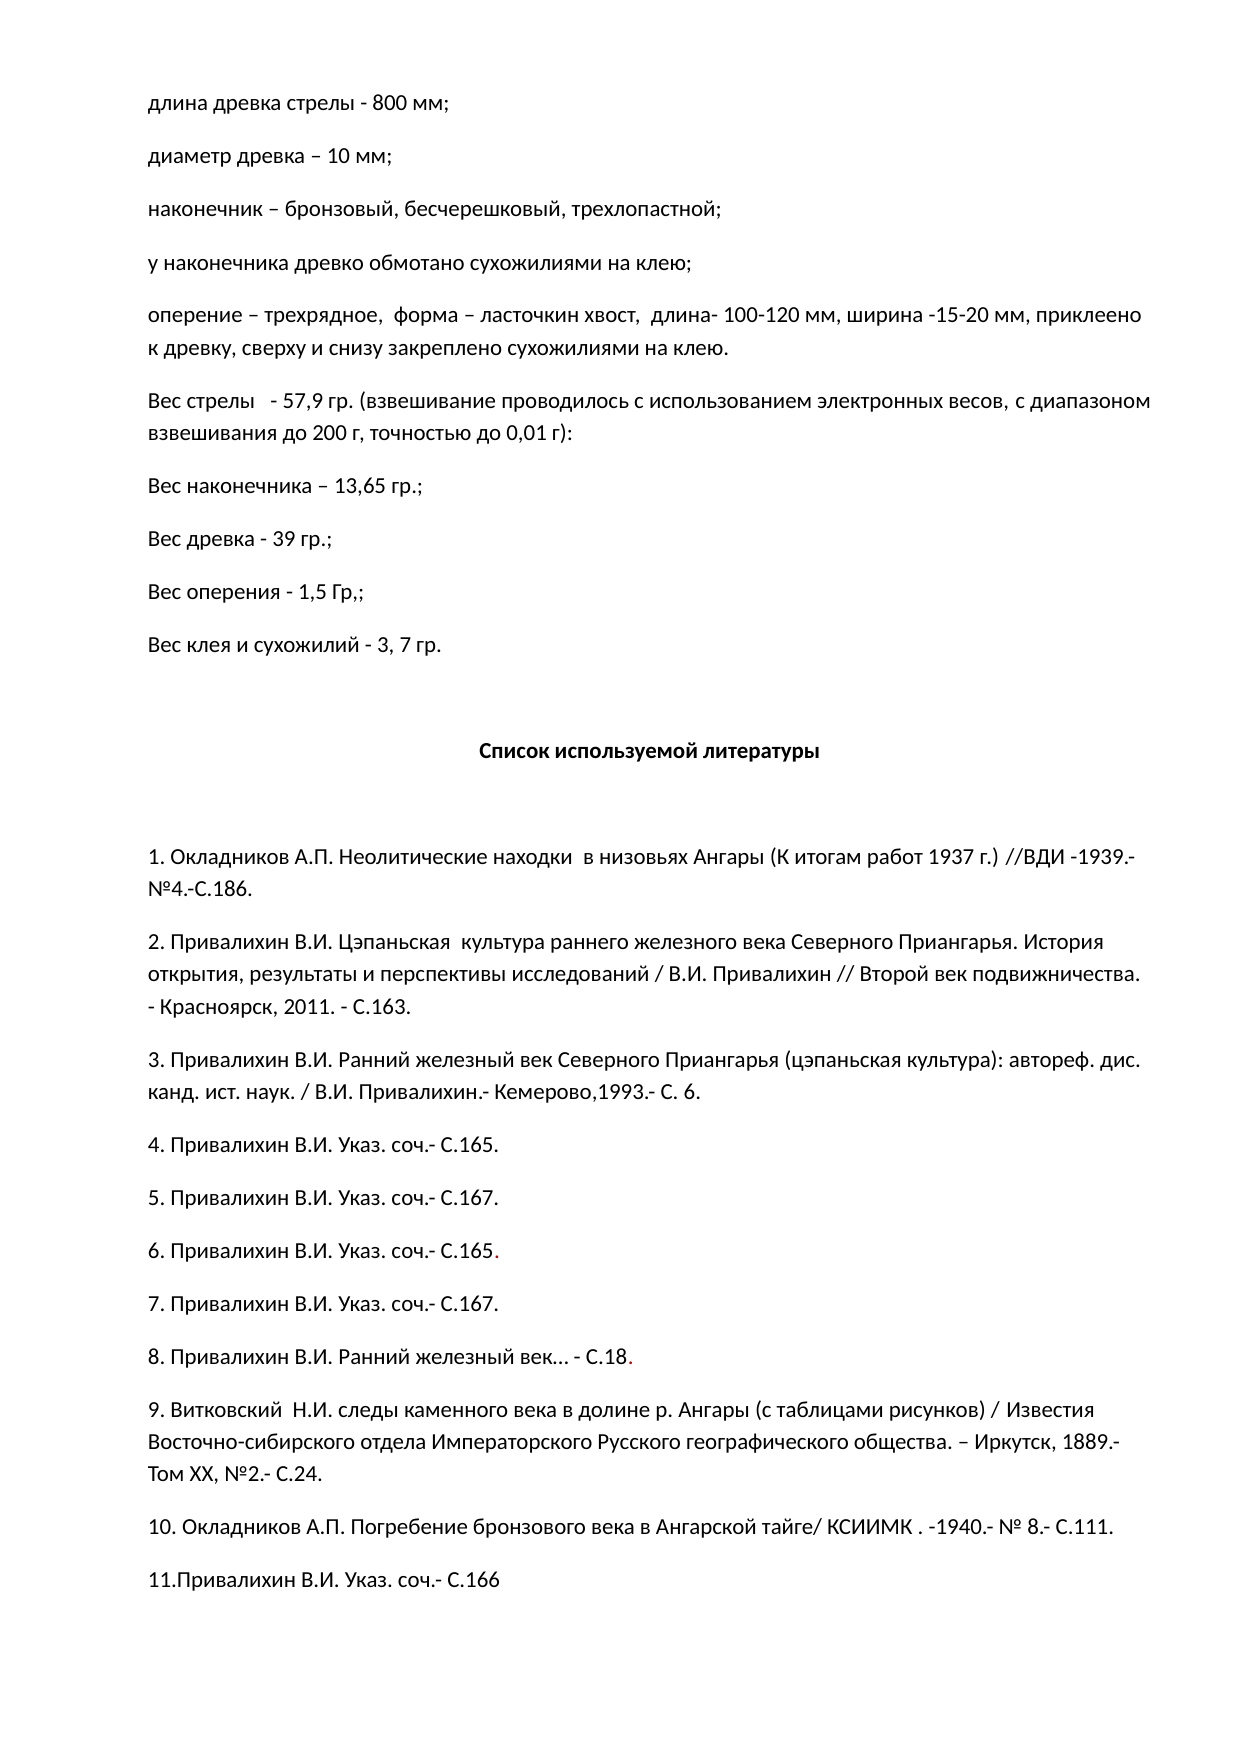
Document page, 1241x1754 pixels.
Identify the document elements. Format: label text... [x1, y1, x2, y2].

text 7. Привалихин В.И. Указ. соч.- С.167. [148, 1289, 1152, 1317]
text 2. Привалихин В.И. Цэпаньская культура раннего железного века Северного Приангарья. История открытия, результаты и перспективы исследований / В.И. Привалихин // Второй век подвижничества. - Красноярск, 2011. - С.163. [148, 927, 1152, 1020]
text 1. Окладников А.П. Неолитические находки в низовьях Ангары (К итогам работ 1937 г.) //ВДИ -1939.- №4.-С.186. [148, 842, 1152, 902]
text 10. Окладников А.П. Погребение бронзового века в Ангарской тайге/ КСИИМК . -1940.- № 8.- С.111. [148, 1512, 1152, 1541]
text Вес стрелы - 57,9 гр. (взвешивание проводилось с использованием электронных весов, с диапазоном взвешивания до 200 г, точностью до 0,01 г): [148, 386, 1152, 446]
text Вес древка - 39 гр.; [148, 524, 1152, 552]
text у наконечника древко обмотано сухожилиями на клею; [148, 248, 1152, 276]
text длина древка стрелы - 800 мм; [148, 88, 1152, 117]
text Вес оперения - 1,5 Гр,; [148, 577, 1152, 605]
text 9. Витковский Н.И. следы каменного века в долине р. Ангары (с таблицами рисунков) / Известия Восточно-сибирского отдела Императорского Русского географического общества. – Иркутск, 1889.-Том XX, №2.- С.24. [148, 1395, 1152, 1487]
text 8. Привалихин В.И. Ранний железный век… - С.18. [148, 1342, 1152, 1370]
text 3. Привалихин В.И. Ранний железный век Северного Приангарья (цэпаньская культура): автореф. дис. канд. ист. наук. / В.И. Привалихин.- Кемерово,1993.- С. 6. [148, 1045, 1152, 1105]
text 4. Привалихин В.И. Указ. соч.- С.165. [148, 1130, 1152, 1158]
text 5. Привалихин В.И. Указ. соч.- С.167. [148, 1183, 1152, 1211]
text оперение – трехрядное, форма – ласточкин хвост, длина- 100-120 мм, ширина -15-20 мм, приклеено к древку, сверху и снизу закреплено сухожилиями на клею. [148, 301, 1152, 361]
text Вес наконечника – 13,65 гр.; [148, 471, 1152, 499]
text наконечник – бронзовый, бесчерешковый, трехлопастной; [148, 194, 1152, 223]
text 6. Привалихин В.И. Указ. соч.- С.165. [148, 1236, 1152, 1264]
text Список используемой литературы [148, 736, 1152, 764]
text диаметр древка – 10 мм; [148, 142, 1152, 169]
text Вес клея и сухожилий - 3, 7 гр. [148, 630, 1152, 658]
text 11.Привалихин В.И. Указ. соч.- С.166 [148, 1566, 1152, 1593]
